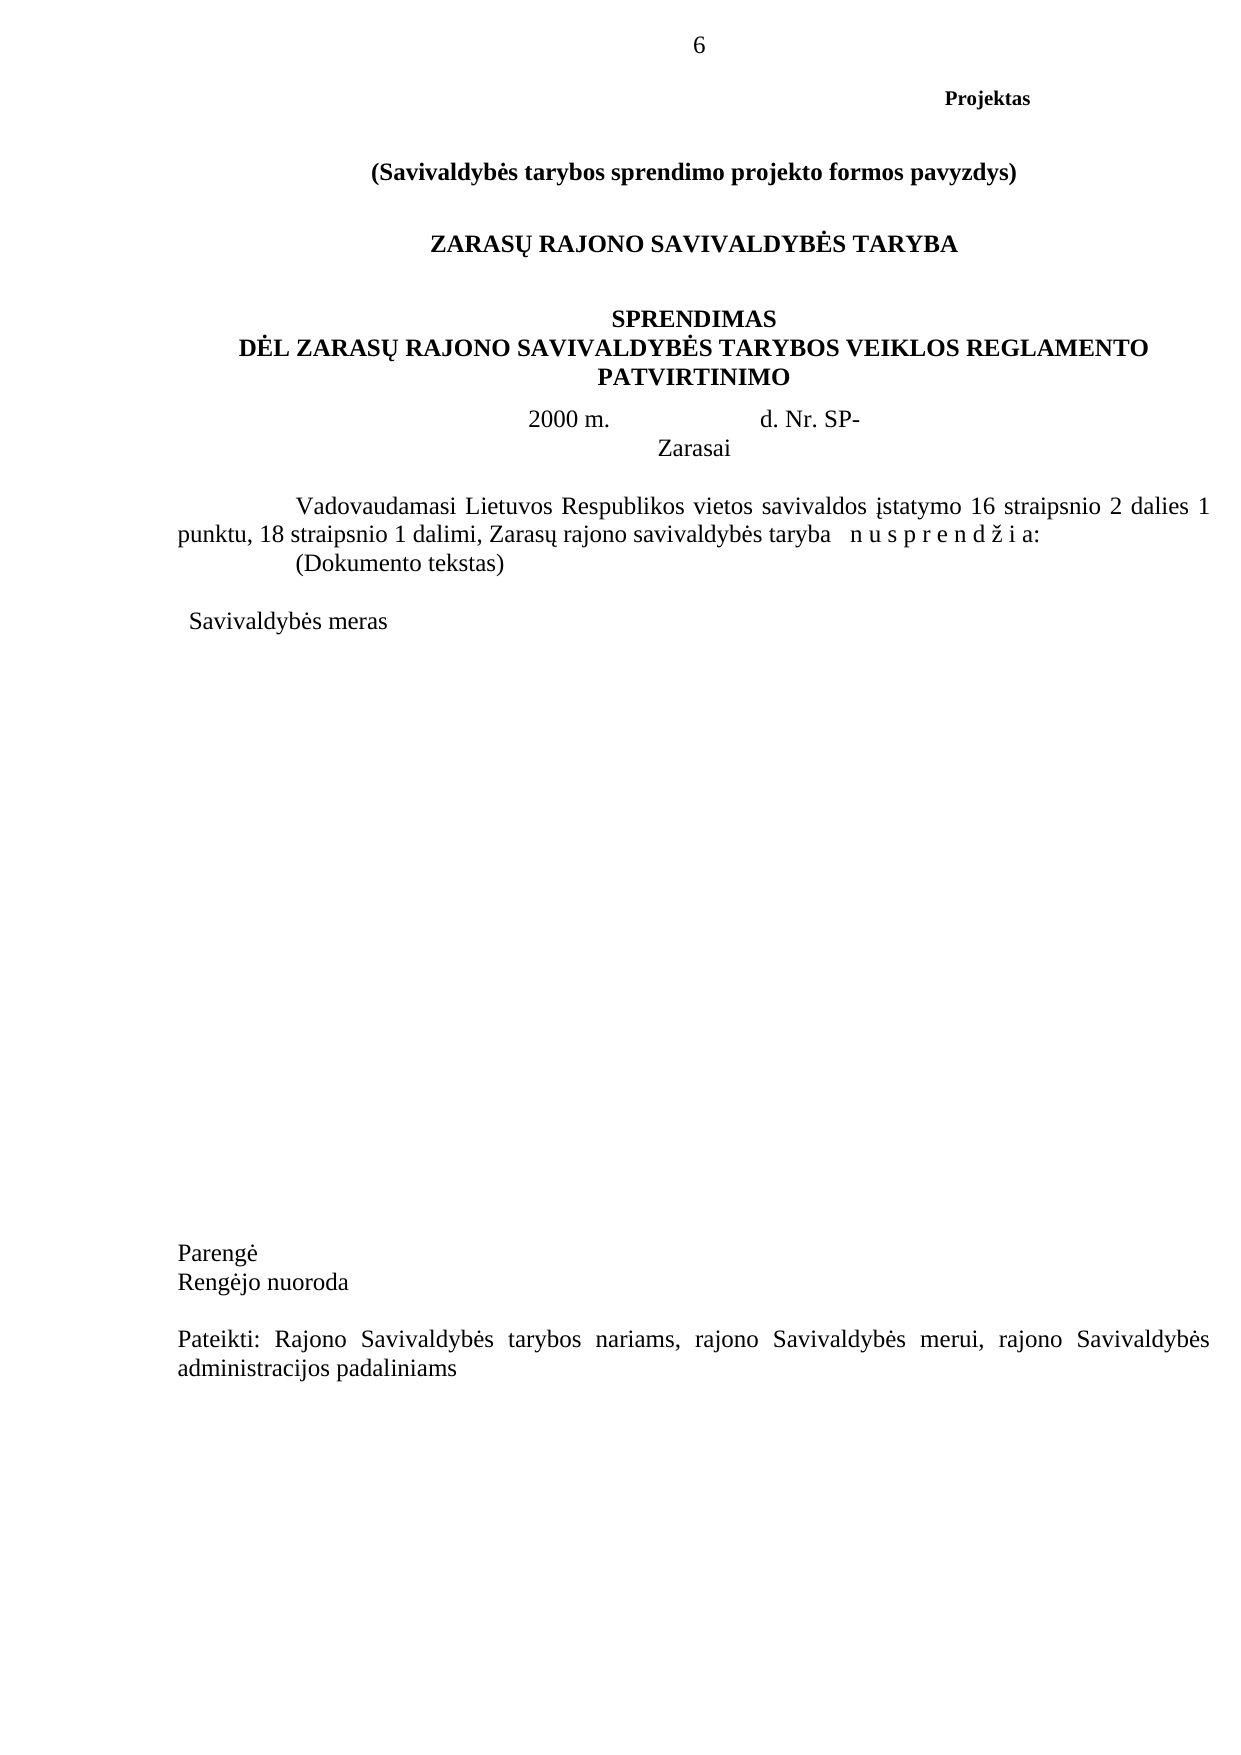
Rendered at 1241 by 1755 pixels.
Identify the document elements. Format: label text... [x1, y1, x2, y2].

table_cell SPRENDIMAS [177, 305, 1211, 333]
text Pateikti: Rajono Savivaldybės tarybos nariams, rajono Savivaldybės merui, rajono Savivaldybės administracijos padaliniams [177, 1324, 1211, 1382]
text (Dokumento tekstas) [177, 548, 1211, 577]
table_cell Zarasų rajono savivaldybės TARYBA [177, 229, 1211, 258]
text Vadovaudamasi Lietuvos Respublikos vietos savivaldos įstatymo 16 straipsnio 2 dalies 1 punktu, 18 straipsnio 1 dalimi, Zarasų rajono savivaldybės taryba n u s p r e n d ž i a: [177, 491, 1211, 548]
table_header (Savivaldybės tarybos sprendimo projekto formos pavyzdys) [177, 86, 1211, 229]
table_cell 2000 m. d. Nr. SP- [177, 405, 1211, 433]
text Parengė [177, 1238, 1211, 1267]
table_cell DĖL ZARASŲ RAJONO SAVIVALDYBĖS TARYBOS VEIKLOS REGLAMENTO PATVIRTINIMO [177, 333, 1211, 391]
table_cell [177, 391, 1211, 404]
text Rengėjo nuoroda [177, 1267, 1211, 1296]
table_header [791, 606, 1211, 634]
table_cell Zarasai [177, 433, 1211, 462]
table_cell [692, 258, 1211, 304]
table_header [188, 86, 687, 143]
table_header [1041, 86, 1211, 143]
table_header Savivaldybės meras [177, 606, 617, 634]
table_header Projektas [687, 86, 1041, 143]
table_header [617, 606, 791, 634]
table_cell [177, 258, 692, 304]
